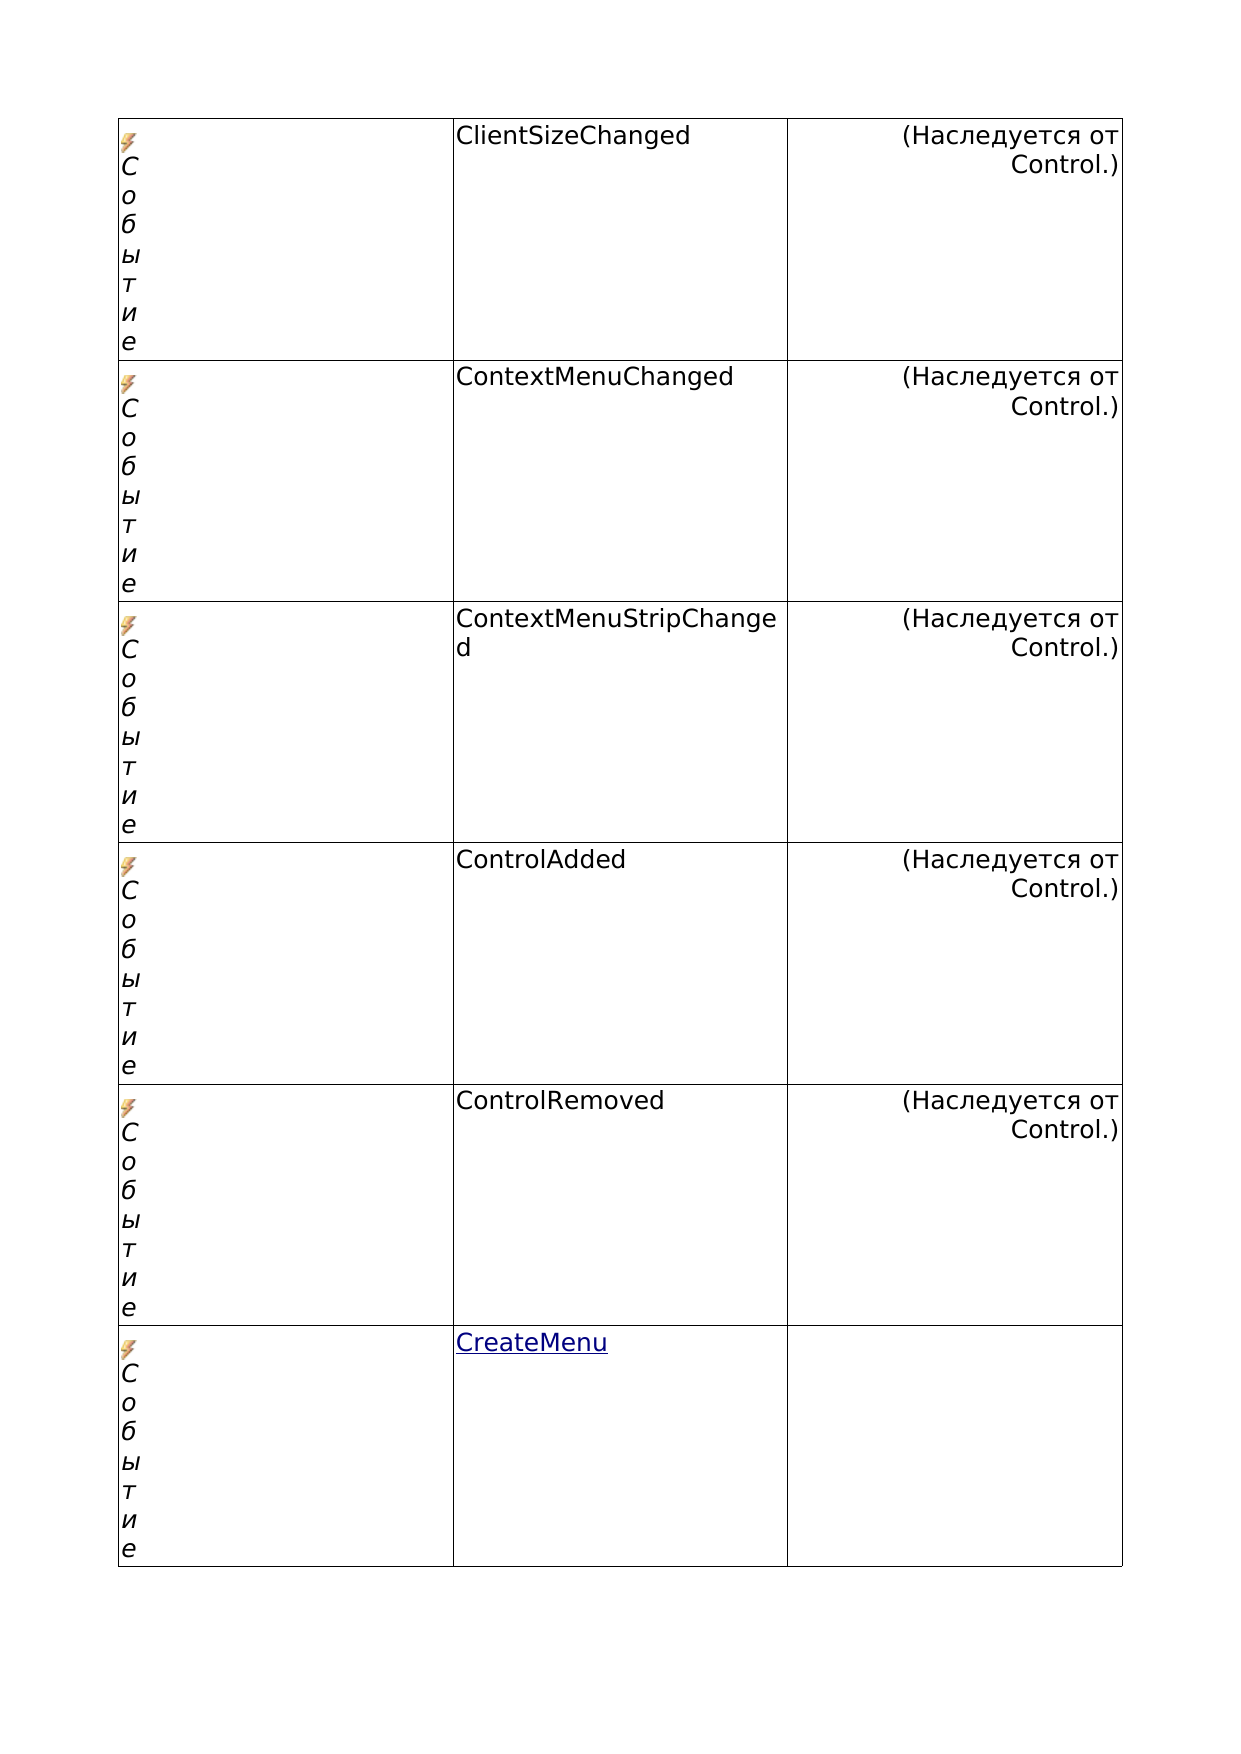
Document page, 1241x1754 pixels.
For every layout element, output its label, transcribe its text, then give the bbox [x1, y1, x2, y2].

table_cell (Наследуется от Control.) [788, 361, 1122, 601]
picture [121, 375, 137, 394]
table_cell [119, 602, 453, 842]
table_cell [119, 843, 453, 1083]
table_cell [119, 1326, 453, 1566]
table_cell ClientSizeChanged [454, 119, 787, 359]
table_cell [119, 119, 453, 359]
table_cell (Наследуется от Control.) [788, 602, 1122, 842]
picture [121, 1340, 137, 1360]
table_cell CreateMenu [454, 1326, 787, 1566]
table_cell ControlRemoved [454, 1085, 787, 1325]
table_cell ContextMenuChanged [454, 361, 787, 601]
table_cell (Наследуется от Control.) [788, 843, 1122, 1083]
table_cell ContextMenuStripChanged [454, 602, 787, 842]
table_cell ControlAdded [454, 843, 787, 1083]
picture [121, 616, 137, 636]
picture [121, 133, 137, 153]
picture [121, 1099, 137, 1118]
table_cell [119, 1085, 453, 1325]
table_cell [788, 1326, 1122, 1566]
table_cell (Наследуется от Control.) [788, 1085, 1122, 1325]
table_cell (Наследуется от Control.) [788, 119, 1122, 359]
table_cell [119, 361, 453, 601]
picture [121, 857, 137, 877]
